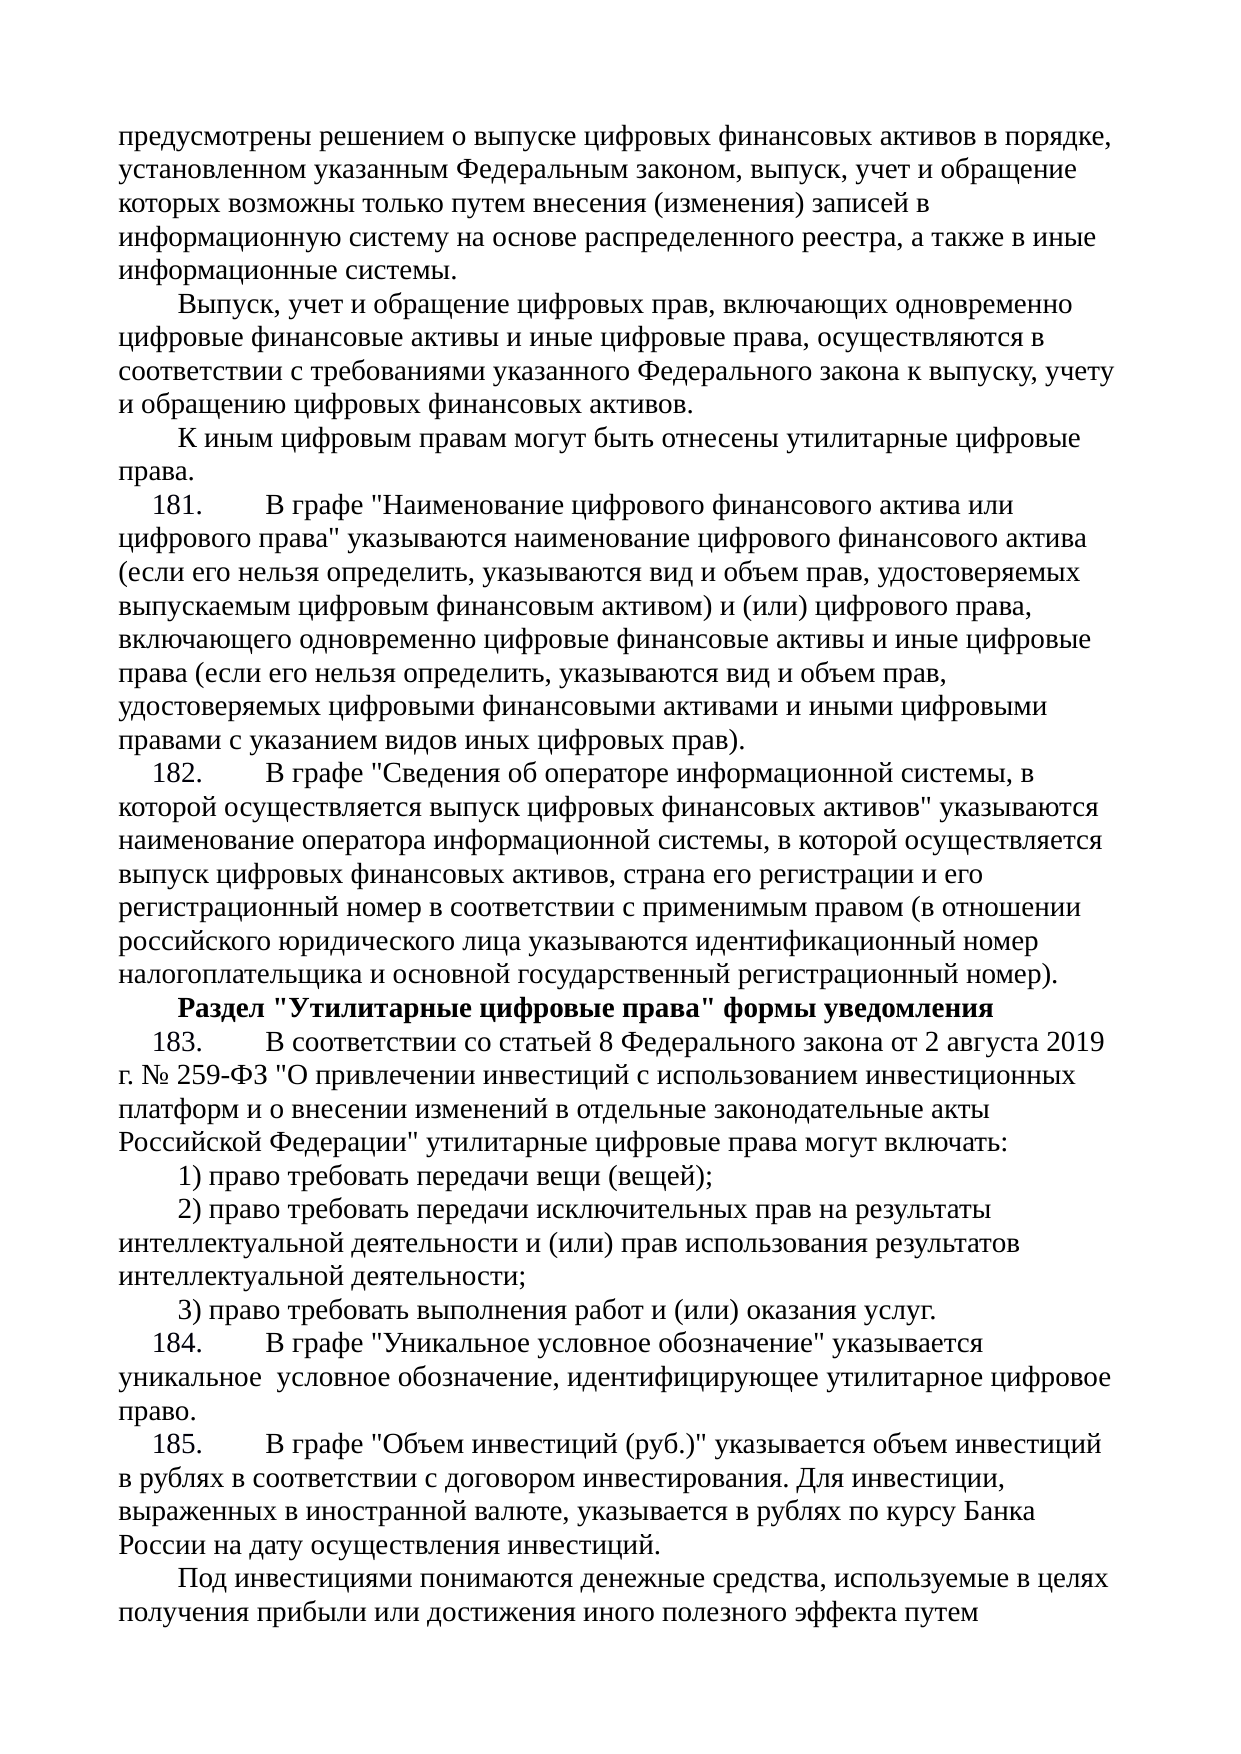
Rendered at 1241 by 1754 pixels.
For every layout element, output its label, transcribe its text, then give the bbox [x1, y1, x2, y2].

text К иным цифровым правам могут быть отнесены утилитарные цифровые права. [118, 420, 1122, 487]
list 1) право требовать передачи вещи (вещей); [118, 1158, 1122, 1191]
list Раздел "Утилитарные цифровые права" формы уведомления [118, 990, 1122, 1024]
text Под инвестициями понимаются денежные средства, используемые в целях получения прибыли или достижения иного полезного эффекта путем [118, 1560, 1122, 1627]
list 2) право требовать передачи исключительных прав на результаты интеллектуальной деятельности и (или) прав использования результатов интеллектуальной деятельности; [118, 1191, 1122, 1292]
list В графе "Наименование цифрового финансового актива или цифрового права" указываются наименование цифрового финансового актива (если его нельзя определить, указываются вид и объем прав, удостоверяемых выпускаемым цифровым финансовым активом) и (или) цифрового права, включающего одновременно цифровые финансовые активы и иные цифровые права (если его нельзя определить, указываются вид и объем прав, удостоверяемых цифровыми финансовыми активами и иными цифровыми правами с указанием видов иных цифровых прав). [118, 487, 1122, 755]
list 3) право требовать выполнения работ и (или) оказания услуг. [118, 1292, 1122, 1326]
list В соответствии со статьей 8 Федерального закона от 2 августа 2019 г. № 259-ФЗ "О привлечении инвестиций с использованием инвестиционных платформ и о внесении изменений в отдельные законодательные акты Российской Федерации" утилитарные цифровые права могут включать: [118, 1024, 1122, 1158]
list В графе "Сведения об операторе информационной системы, в которой осуществляется выпуск цифровых финансовых активов" указываются наименование оператора информационной системы, в которой осуществляется выпуск цифровых финансовых активов, страна его регистрации и его регистрационный номер в соответствии с применимым правом (в отношении российского юридического лица указываются идентификационный номер налогоплательщика и основной государственный регистрационный номер). [118, 755, 1122, 990]
list В графе "Объем инвестиций (руб.)" указывается объем инвестиций в рублях в соответствии с договором инвестирования. Для инвестиции, выраженных в иностранной валюте, указывается в рублях по курсу Банка России на дату осуществления инвестиций. [118, 1426, 1122, 1560]
list В графе "Уникальное условное обозначение" указывается уникальное условное обозначение, идентифицирующее утилитарное цифровое право. [118, 1326, 1122, 1426]
list предусмотрены решением о выпуске цифровых финансовых активов в порядке, установленном указанным Федеральным законом, выпуск, учет и обращение которых возможны только путем внесения (изменения) записей в информационную систему на основе распределенного реестра, а также в иные информационные системы. [118, 118, 1122, 286]
text Выпуск, учет и обращение цифровых прав, включающих одновременно цифровые финансовые активы и иные цифровые права, осуществляются в соответствии с требованиями указанного Федерального закона к выпуску, учету и обращению цифровых финансовых активов. [118, 286, 1122, 420]
